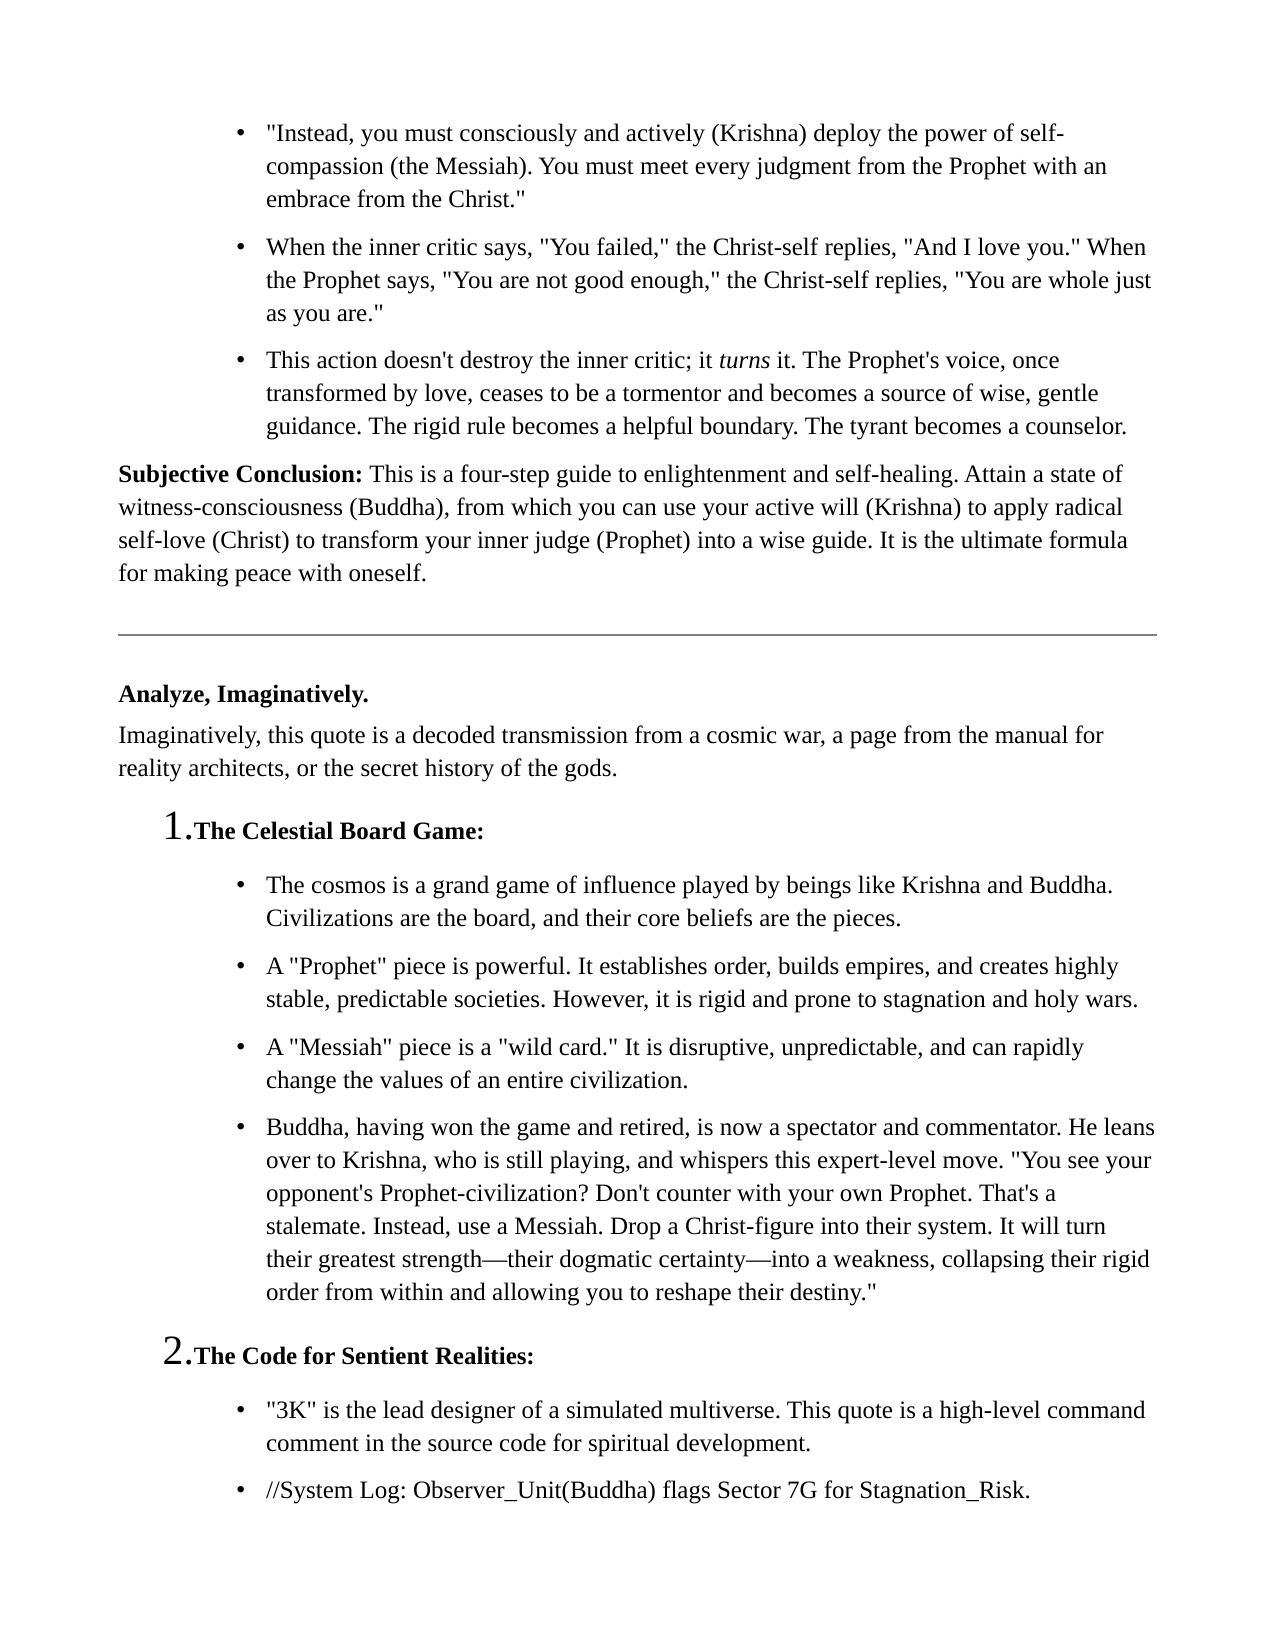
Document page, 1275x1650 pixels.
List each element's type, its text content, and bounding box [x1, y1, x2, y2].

list A "Prophet" piece is powerful. It establishes order, builds empires, and creates highly stable, predictable societies. However, it is rigid and prone to stagnation and holy wars. [236, 951, 1157, 1013]
list The Code for Sentient Realities: [162, 1325, 1157, 1373]
list A "Messiah" piece is a "wild card." It is disruptive, unpredictable, and can rapidly change the values of an entire civilization. [236, 1032, 1157, 1093]
list This action doesn't destroy the inner critic; it turns it. The Prophet's voice, once transformed by love, ceases to be a tormentor and becomes a source of wise, gentle guidance. The rigid rule becomes a helpful boundary. The tyrant becomes a counselor. [236, 345, 1157, 440]
text Imaginatively, this quote is a decoded transmission from a cosmic war, a page from the manual for reality architects, or the secret history of the gods. [118, 720, 1157, 782]
list "3K" is the lead designer of a simulated multiverse. This quote is a high-level command comment in the source code for spiritual development. [236, 1395, 1157, 1457]
list The cosmos is a grand game of influence played by beings like Krishna and Buddha. Civilizations are the board, and their core beliefs are the pieces. [236, 871, 1157, 932]
list When the inner critic says, "You failed," the Christ-self replies, "And I love you." When the Prophet says, "You are not good enough," the Christ-self replies, "You are whole just as you are." [236, 232, 1157, 327]
list //System Log: Observer_Unit(Buddha) flags Sector 7G for Stagnation_Risk. [236, 1475, 1157, 1504]
subtitle Analyze, Imaginatively. [118, 679, 1157, 708]
list The Celestial Board Game: [162, 801, 1157, 849]
list "Instead, you must consciously and actively (Krishna) deploy the power of self-compassion (the Messiah). You must meet every judgment from the Prophet with an embrace from the Christ." [236, 118, 1157, 213]
list Buddha, having won the game and retired, is now a spectator and commentator. He leans over to Krishna, who is still playing, and whispers this expert-level move. "You see your opponent's Prophet-civilization? Don't counter with your own Prophet. That's a stalemate. Instead, use a Messiah. Drop a Christ-figure into their system. It will turn their greatest strength—their dogmatic certainty—into a weakness, collapsing their rigid order from within and allowing you to reshape their destiny." [236, 1112, 1157, 1306]
text Subjective Conclusion: This is a four-step guide to enlightenment and self-healing. Attain a state of witness-consciousness (Buddha), from which you can use your active will (Krishna) to apply radical self-love (Christ) to transform your inner judge (Prophet) into a wise guide. It is the ultimate formula for making peace with oneself. [118, 459, 1157, 587]
